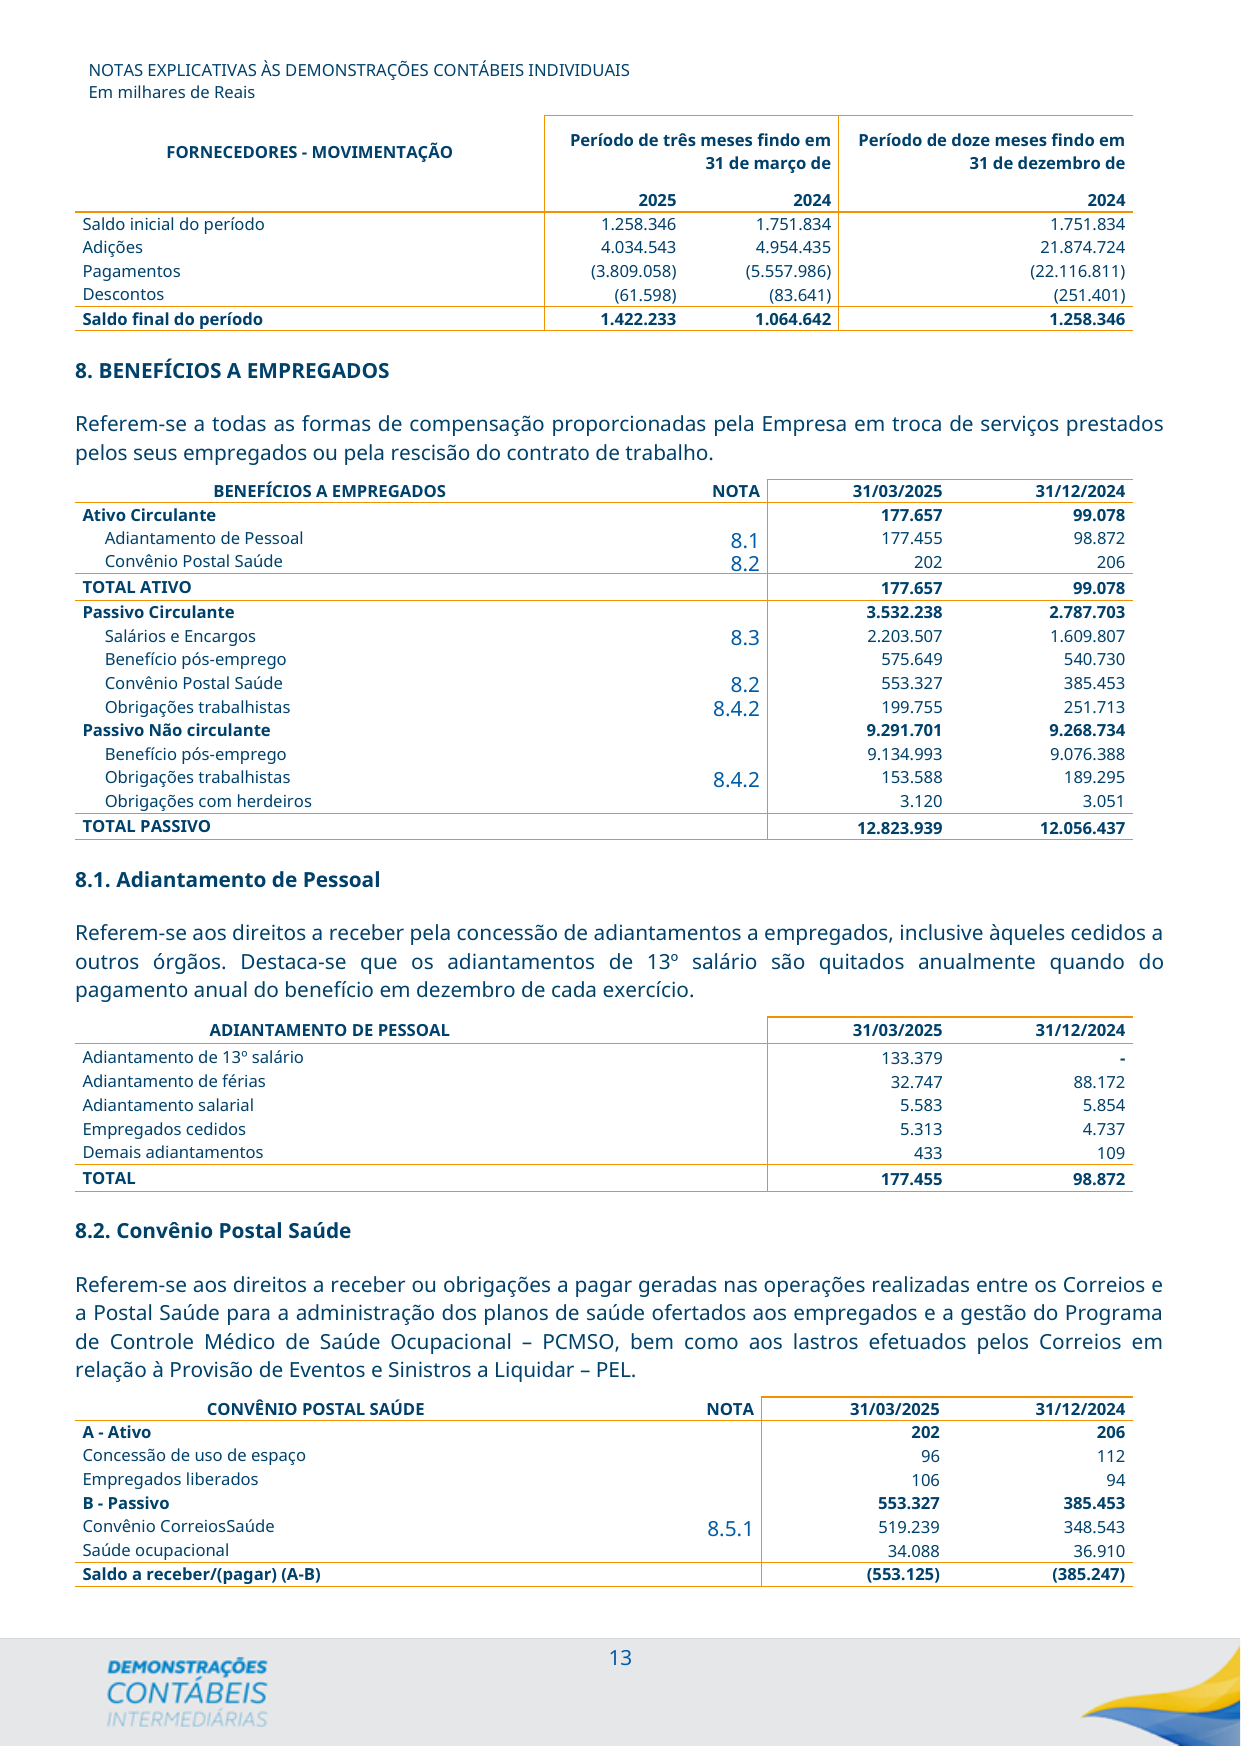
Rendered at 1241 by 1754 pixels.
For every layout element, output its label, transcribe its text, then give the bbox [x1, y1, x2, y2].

table_cell 4.034.543 [545, 235, 683, 259]
table_cell [584, 1117, 767, 1140]
table_cell 133.379 [768, 1044, 950, 1069]
table_cell 251.713 [950, 694, 1132, 718]
table_cell 9.134.993 [768, 742, 950, 765]
table_cell Convênio CorreiosSaúde [75, 1515, 556, 1538]
table_cell 177.455 [768, 1165, 950, 1191]
table_header 31/12/2024 [950, 480, 1132, 502]
table_cell 4.954.435 [684, 235, 838, 259]
table_cell Adiantamento de férias [75, 1070, 584, 1093]
table_header BENEFÍCIOS A EMPREGADOS [75, 479, 584, 502]
table_cell [556, 1467, 761, 1491]
table_cell [584, 574, 767, 600]
table_cell 433 [768, 1140, 950, 1164]
table_cell (61.598) [545, 283, 683, 306]
table_cell 99.078 [950, 574, 1132, 600]
table_header NOTA [584, 479, 767, 502]
table_cell Adiantamento de Pessoal [75, 526, 584, 549]
table_cell 94 [947, 1467, 1132, 1491]
table_cell [584, 718, 767, 742]
table_cell 153.588 [768, 765, 950, 789]
table_cell 21.874.724 [839, 235, 1132, 259]
table_cell 8.1 [584, 526, 767, 549]
table_cell TOTAL [75, 1165, 584, 1191]
table_cell 2024 [684, 188, 838, 211]
table_cell 8.4.2 [584, 694, 767, 718]
table_cell [584, 742, 767, 765]
table_cell [584, 1140, 767, 1164]
table_cell 519.239 [762, 1515, 947, 1538]
table_cell 2025 [545, 188, 683, 211]
table_header CONVÊNIO POSTAL SAÚDE [75, 1396, 556, 1420]
table_header 31/03/2025 [768, 1018, 950, 1043]
table_cell Saldo inicial do período [75, 213, 544, 235]
table_cell 4.737 [950, 1117, 1132, 1140]
table_cell [584, 1044, 767, 1069]
table_header ADIANTAMENTO DE PESSOAL [75, 1016, 584, 1043]
text Referem-se a todas as formas de compensação proporcionadas pela Empresa em troca de serviços prestados pelos seus empregados ou pela rescisão do contrato de trabalho. [75, 409, 1165, 466]
table_cell Saúde ocupacional [75, 1538, 556, 1562]
table_cell 385.453 [950, 671, 1132, 694]
table_cell 9.291.701 [768, 718, 950, 742]
table_cell Demais adiantamentos [75, 1140, 584, 1164]
table_cell 106 [762, 1467, 947, 1491]
table_cell Passivo Não circulante [75, 718, 584, 742]
table_cell 3.051 [950, 789, 1132, 812]
subtitle Adiantamento de Pessoal [75, 865, 1165, 893]
table_cell (5.557.986) [684, 259, 838, 282]
table_header NOTA [556, 1396, 761, 1420]
table_cell 3.532.238 [768, 601, 950, 623]
table_cell - [950, 1044, 1132, 1069]
table_header 31/12/2024 [950, 1018, 1132, 1043]
table_header 31/03/2025 [762, 1398, 947, 1420]
table_cell 8.2 [584, 671, 767, 694]
table_cell [584, 789, 767, 812]
table_header FORNECEDORES - MOVIMENTAÇÃO [75, 115, 544, 188]
table_cell Adiantamento de 13º salário [75, 1044, 584, 1069]
table_cell 34.088 [762, 1538, 947, 1562]
table_cell 112 [947, 1444, 1132, 1467]
table_cell [584, 1070, 767, 1093]
table_cell TOTAL ATIVO [75, 574, 584, 600]
table_cell [584, 503, 767, 526]
table_cell Saldo a receber/(pagar) (A-B) [75, 1563, 556, 1586]
table_cell [584, 814, 767, 839]
table_cell 1.609.807 [950, 623, 1132, 647]
table_cell 206 [947, 1421, 1132, 1444]
table_cell 32.747 [768, 1070, 950, 1093]
table_cell 5.854 [950, 1093, 1132, 1117]
table_cell 1.422.233 [545, 307, 683, 330]
subtitle BENEFÍCIOS A EMPREGADOS [75, 356, 1165, 384]
table_cell 8.3 [584, 623, 767, 647]
table_cell Empregados liberados [75, 1467, 556, 1491]
table_cell 12.056.437 [950, 814, 1132, 839]
table_header Período de três meses findo em 31 de março de [545, 116, 838, 188]
table_cell [584, 601, 767, 623]
table_cell Obrigações trabalhistas [75, 765, 584, 789]
table_cell 348.543 [947, 1515, 1132, 1538]
table_cell 3.120 [768, 789, 950, 812]
table_cell 5.583 [768, 1093, 950, 1117]
table_cell 189.295 [950, 765, 1132, 789]
table_cell Saldo final do período [75, 307, 544, 330]
table_cell Benefício pós-emprego [75, 742, 584, 765]
table_cell [75, 188, 544, 211]
table_cell (251.401) [839, 283, 1132, 306]
table_cell 12.823.939 [768, 814, 950, 839]
table_cell Pagamentos [75, 259, 544, 282]
table_cell 206 [950, 550, 1132, 573]
table_cell 177.455 [768, 526, 950, 549]
text Referem-se aos direitos a receber pela concessão de adiantamentos a empregados, inclusive àqueles cedidos a outros órgãos. Destaca-se que os adiantamentos de 13º salário são quitados anualmente quando do pagamento anual do benefício em dezembro de cada exercício. [75, 918, 1165, 1004]
table_cell 177.657 [768, 574, 950, 600]
table_cell 88.172 [950, 1070, 1132, 1093]
table_header [584, 1016, 767, 1043]
table_cell (553.125) [762, 1563, 947, 1586]
table_cell A - Ativo [75, 1421, 556, 1444]
table_cell 553.327 [768, 671, 950, 694]
text Referem-se aos direitos a receber ou obrigações a pagar geradas nas operações realizadas entre os Correios e a Postal Saúde para a administração dos planos de saúde ofertados aos empregados e a gestão do Programa de Controle Médico de Saúde Ocupacional – PCMSO, bem como aos lastros efetuados pelos Correios em relação à Provisão de Eventos e Sinistros a Liquidar – PEL. [75, 1270, 1165, 1384]
table_cell 1.258.346 [545, 213, 683, 235]
table_cell [584, 647, 767, 671]
table_cell 575.649 [768, 647, 950, 671]
table_cell Passivo Circulante [75, 601, 584, 623]
table_cell 202 [762, 1421, 947, 1444]
table_header Período de doze meses findo em 31 de dezembro de [839, 116, 1132, 188]
table_cell 98.872 [950, 526, 1132, 549]
table_header 31/12/2024 [947, 1398, 1132, 1420]
table_cell [584, 1093, 767, 1117]
table_cell Adiantamento salarial [75, 1093, 584, 1117]
table_cell Convênio Postal Saúde [75, 550, 584, 573]
table_cell B - Passivo [75, 1491, 556, 1514]
table_cell 2.787.703 [950, 601, 1132, 623]
picture [0, 1637, 1241, 1746]
table_cell (22.116.811) [839, 259, 1132, 282]
table_cell [556, 1538, 761, 1562]
table_cell 98.872 [950, 1165, 1132, 1191]
table_cell [556, 1444, 761, 1467]
table_cell 109 [950, 1140, 1132, 1164]
table_cell 9.268.734 [950, 718, 1132, 742]
table_cell 8.5.1 [556, 1515, 761, 1538]
table_cell 5.313 [768, 1117, 950, 1140]
table_cell Ativo Circulante [75, 503, 584, 526]
table_cell [556, 1563, 761, 1586]
table_cell (385.247) [947, 1563, 1132, 1586]
table_cell 2024 [839, 188, 1132, 211]
table_cell 1.258.346 [839, 307, 1132, 330]
table_cell Concessão de uso de espaço [75, 1444, 556, 1467]
table_cell 99.078 [950, 503, 1132, 526]
subtitle Convênio Postal Saúde [75, 1217, 1165, 1245]
table_cell Adições [75, 235, 544, 259]
table_cell Descontos [75, 283, 544, 306]
table_cell Convênio Postal Saúde [75, 671, 584, 694]
table_cell Obrigações com herdeiros [75, 789, 584, 812]
table_cell (83.641) [684, 283, 838, 306]
table_cell 1.064.642 [684, 307, 838, 330]
table_cell 36.910 [947, 1538, 1132, 1562]
table_cell (3.809.058) [545, 259, 683, 282]
table_cell 9.076.388 [950, 742, 1132, 765]
table_cell 199.755 [768, 694, 950, 718]
table_cell TOTAL PASSIVO [75, 814, 584, 839]
table_cell 8.4.2 [584, 765, 767, 789]
table_cell [556, 1421, 761, 1444]
table_cell 96 [762, 1444, 947, 1467]
table_cell 202 [768, 550, 950, 573]
table_cell 553.327 [762, 1491, 947, 1514]
table_cell [584, 1165, 767, 1191]
table_cell [556, 1491, 761, 1514]
table_cell 1.751.834 [839, 213, 1132, 235]
table_cell Empregados cedidos [75, 1117, 584, 1140]
table_cell Salários e Encargos [75, 623, 584, 647]
table_cell 1.751.834 [684, 213, 838, 235]
table_cell 540.730 [950, 647, 1132, 671]
table_cell Benefício pós-emprego [75, 647, 584, 671]
table_cell Obrigações trabalhistas [75, 694, 584, 718]
table_cell 385.453 [947, 1491, 1132, 1514]
table_cell 8.2 [584, 550, 767, 573]
table_header 31/03/2025 [768, 480, 950, 502]
table_cell 2.203.507 [768, 623, 950, 647]
table_cell 177.657 [768, 503, 950, 526]
